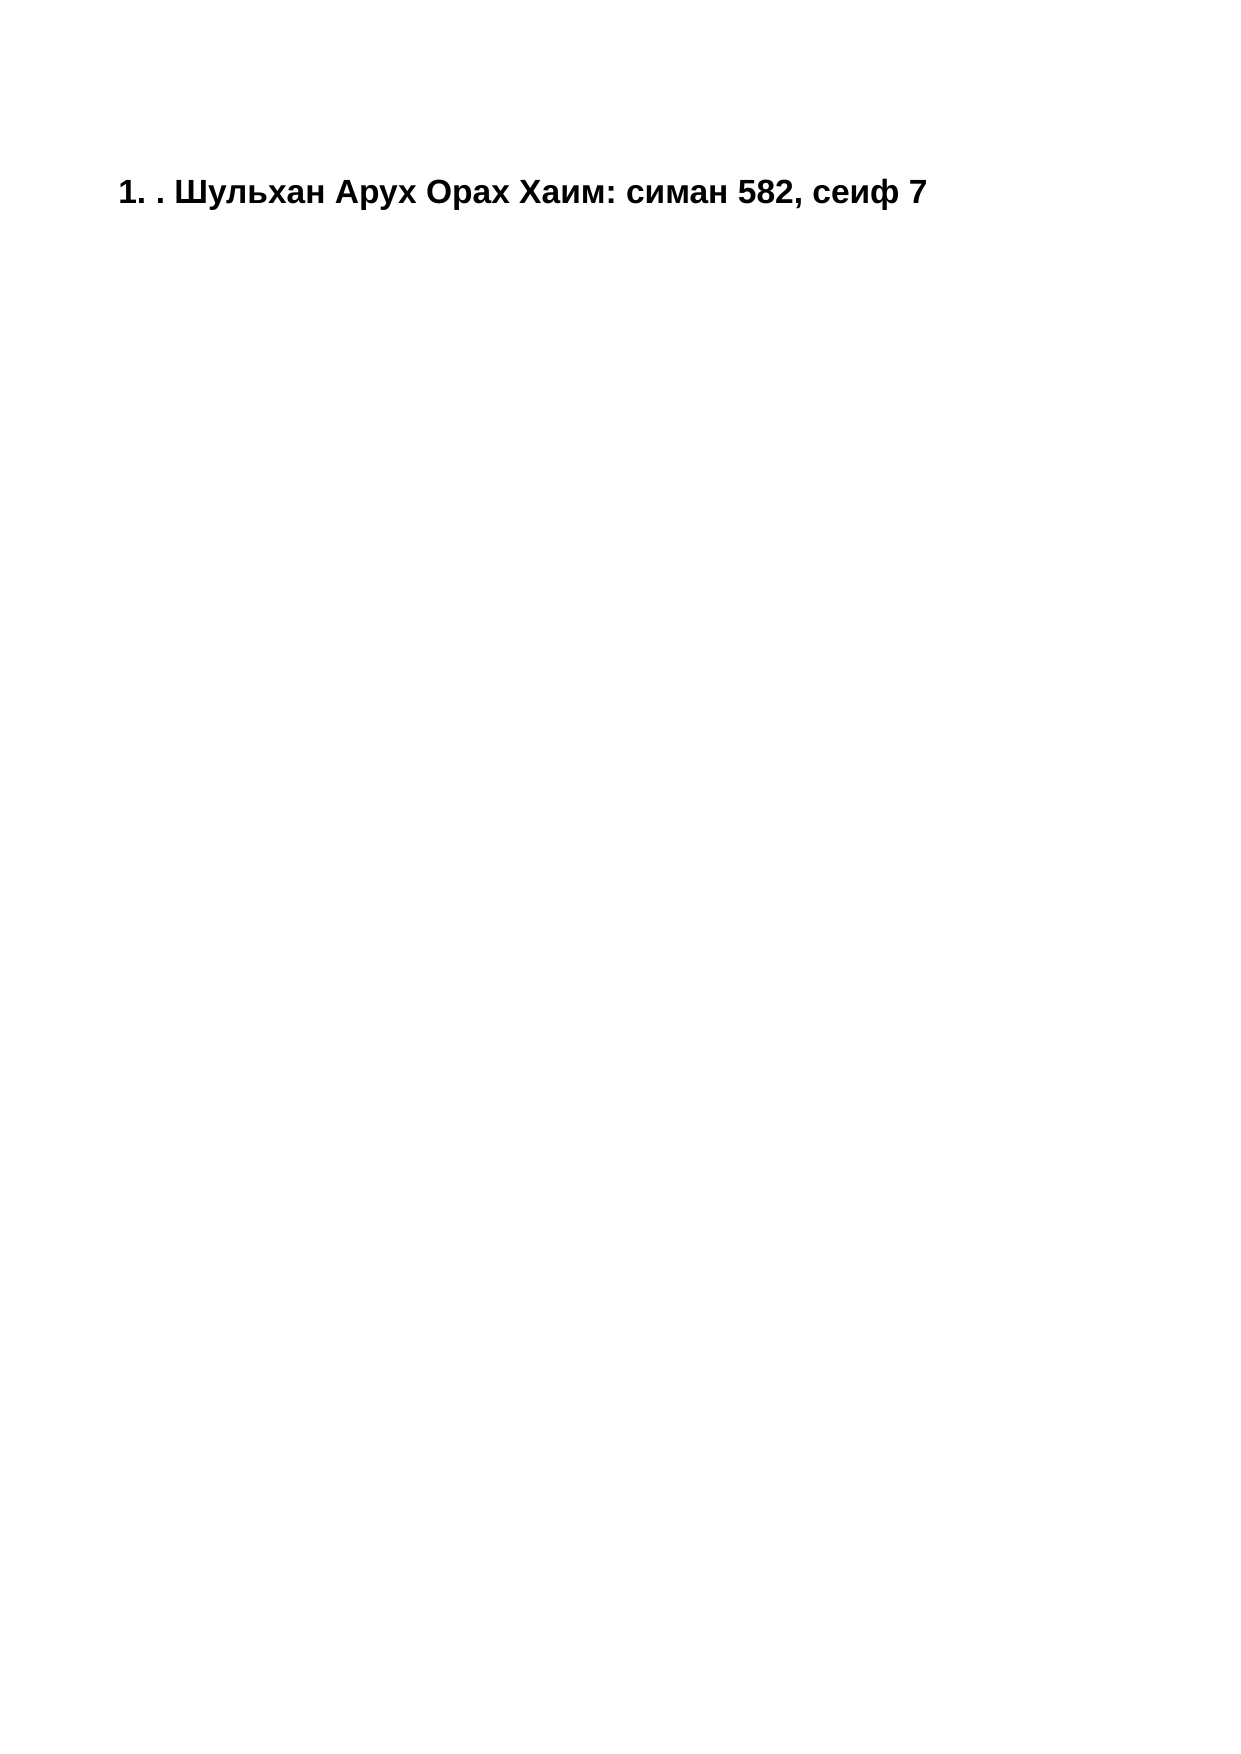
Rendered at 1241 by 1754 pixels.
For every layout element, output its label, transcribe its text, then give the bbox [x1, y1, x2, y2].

subtitle . Шульхан Арух Орах Хаим: симан 582, сеиф 7 [118, 147, 1122, 176]
